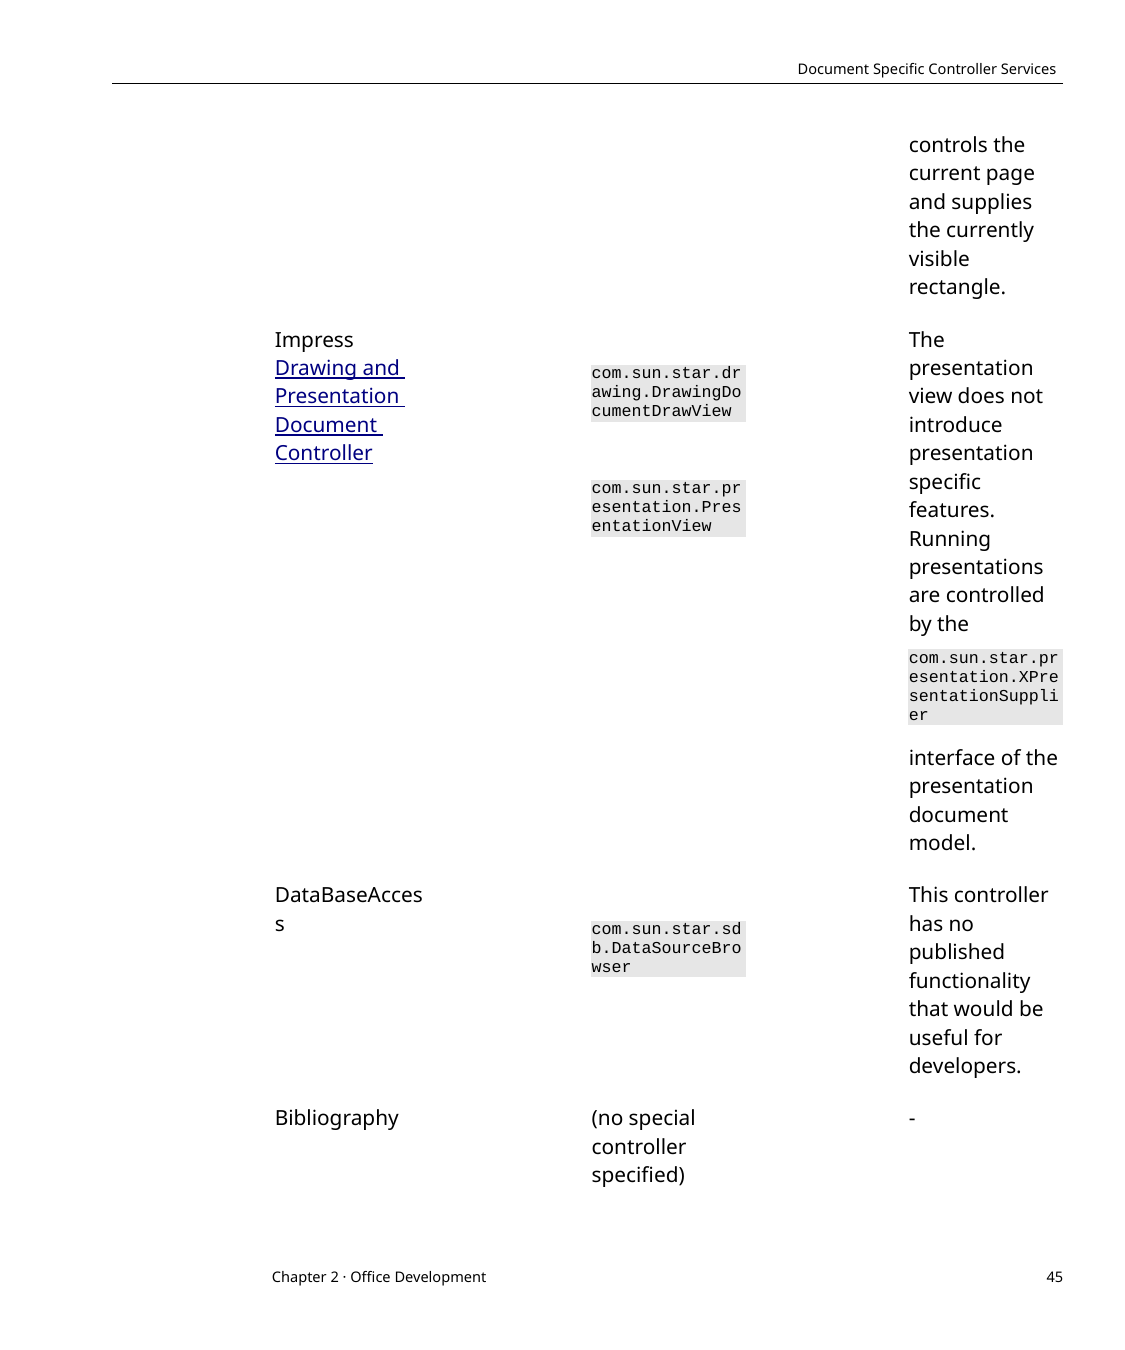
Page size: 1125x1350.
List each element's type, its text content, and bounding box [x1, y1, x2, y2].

table_cell com.sun.star.drawing.DrawingDocumentDrawView com.sun.star.presentation.PresentationView [429, 313, 746, 868]
table_cell [429, 118, 746, 313]
table_cell [112, 118, 429, 313]
table_cell Bibliography [112, 1092, 429, 1201]
table_cell The presentation view does not introduce presentation specific features. Running presentations are controlled by the com.sun.star.presentation.XPresentationSupplier interface of the presentation document model. [746, 313, 1063, 868]
table_cell Impress Drawing and Presentation Document Controller [112, 313, 429, 868]
table_cell com.sun.star.sdb.DataSourceBrowser [429, 869, 746, 1092]
table_cell controls the current page and supplies the currently visible rectangle. [746, 118, 1063, 313]
table_cell - [746, 1092, 1063, 1201]
table_cell (no special controller specified) [429, 1092, 746, 1201]
table_cell This controller has no published functionality that would be useful for developers. [746, 869, 1063, 1092]
table_cell DataBaseAccess [112, 869, 429, 1092]
